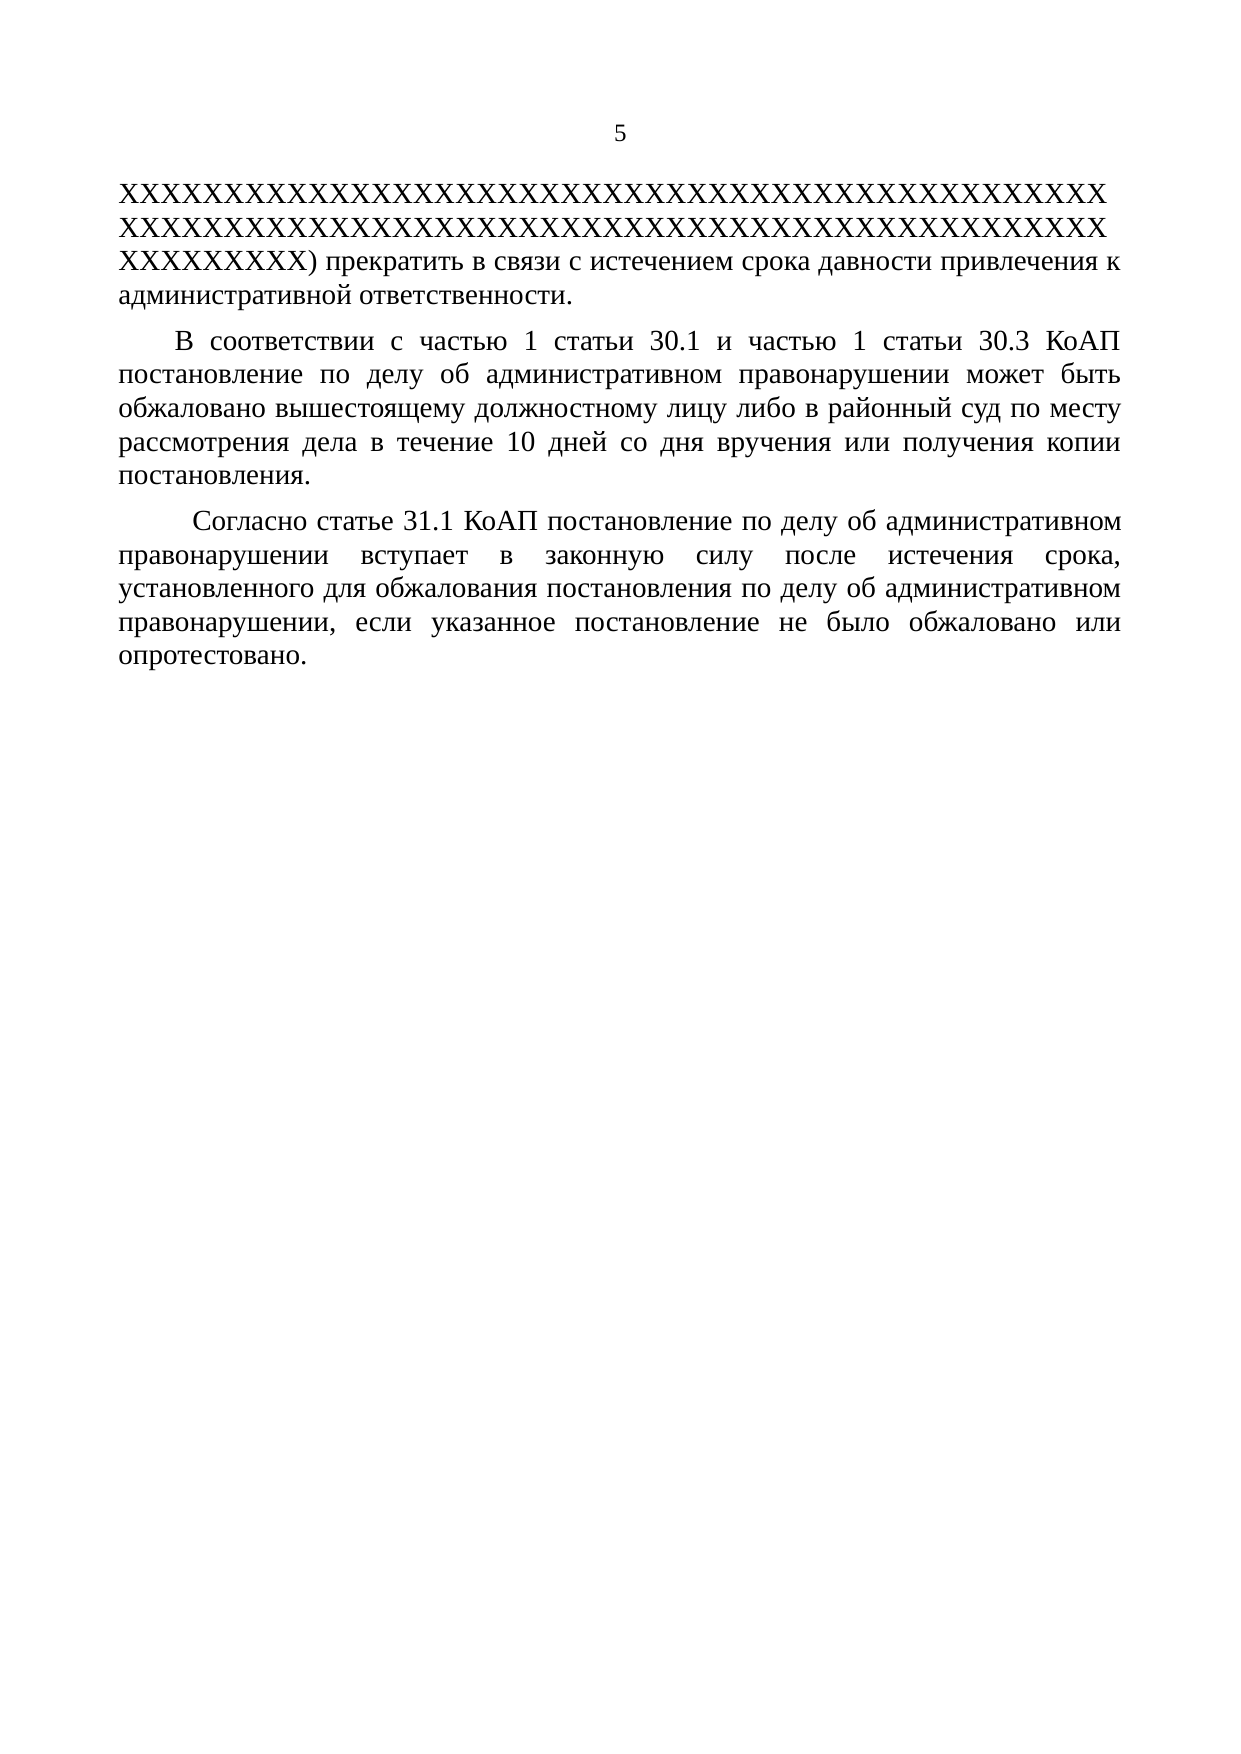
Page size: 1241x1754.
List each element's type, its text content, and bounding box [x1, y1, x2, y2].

text Согласно статье 31.1 КоАП постановление по делу об административном правонарушении вступает в законную силу после истечения срока, установленного для обжалования постановления по делу об административном правонарушении, если указанное постановление не было обжаловано или опротестовано. [118, 503, 1122, 671]
text XXXXXXXXXXXXXXXXXXXXXXXXXXXXXXXXXXXXXXXXXXXXXXXXXXXXXXXXXXXXXXXXXXXXXXXXXXXXXXXXXXXXXXXXXXXXXXXXXXXXXXX) прекратить в связи с истечением срока давности привлечения к административной ответственности. [118, 176, 1122, 311]
text В соответствии с частью 1 статьи 30.1 и частью 1 статьи 30.3 КоАП постановление по делу об административном правонарушении может быть обжаловано вышестоящему должностному лицу либо в районный суд по месту рассмотрения дела в течение 10 дней со дня вручения или получения копии постановления. [118, 323, 1122, 491]
